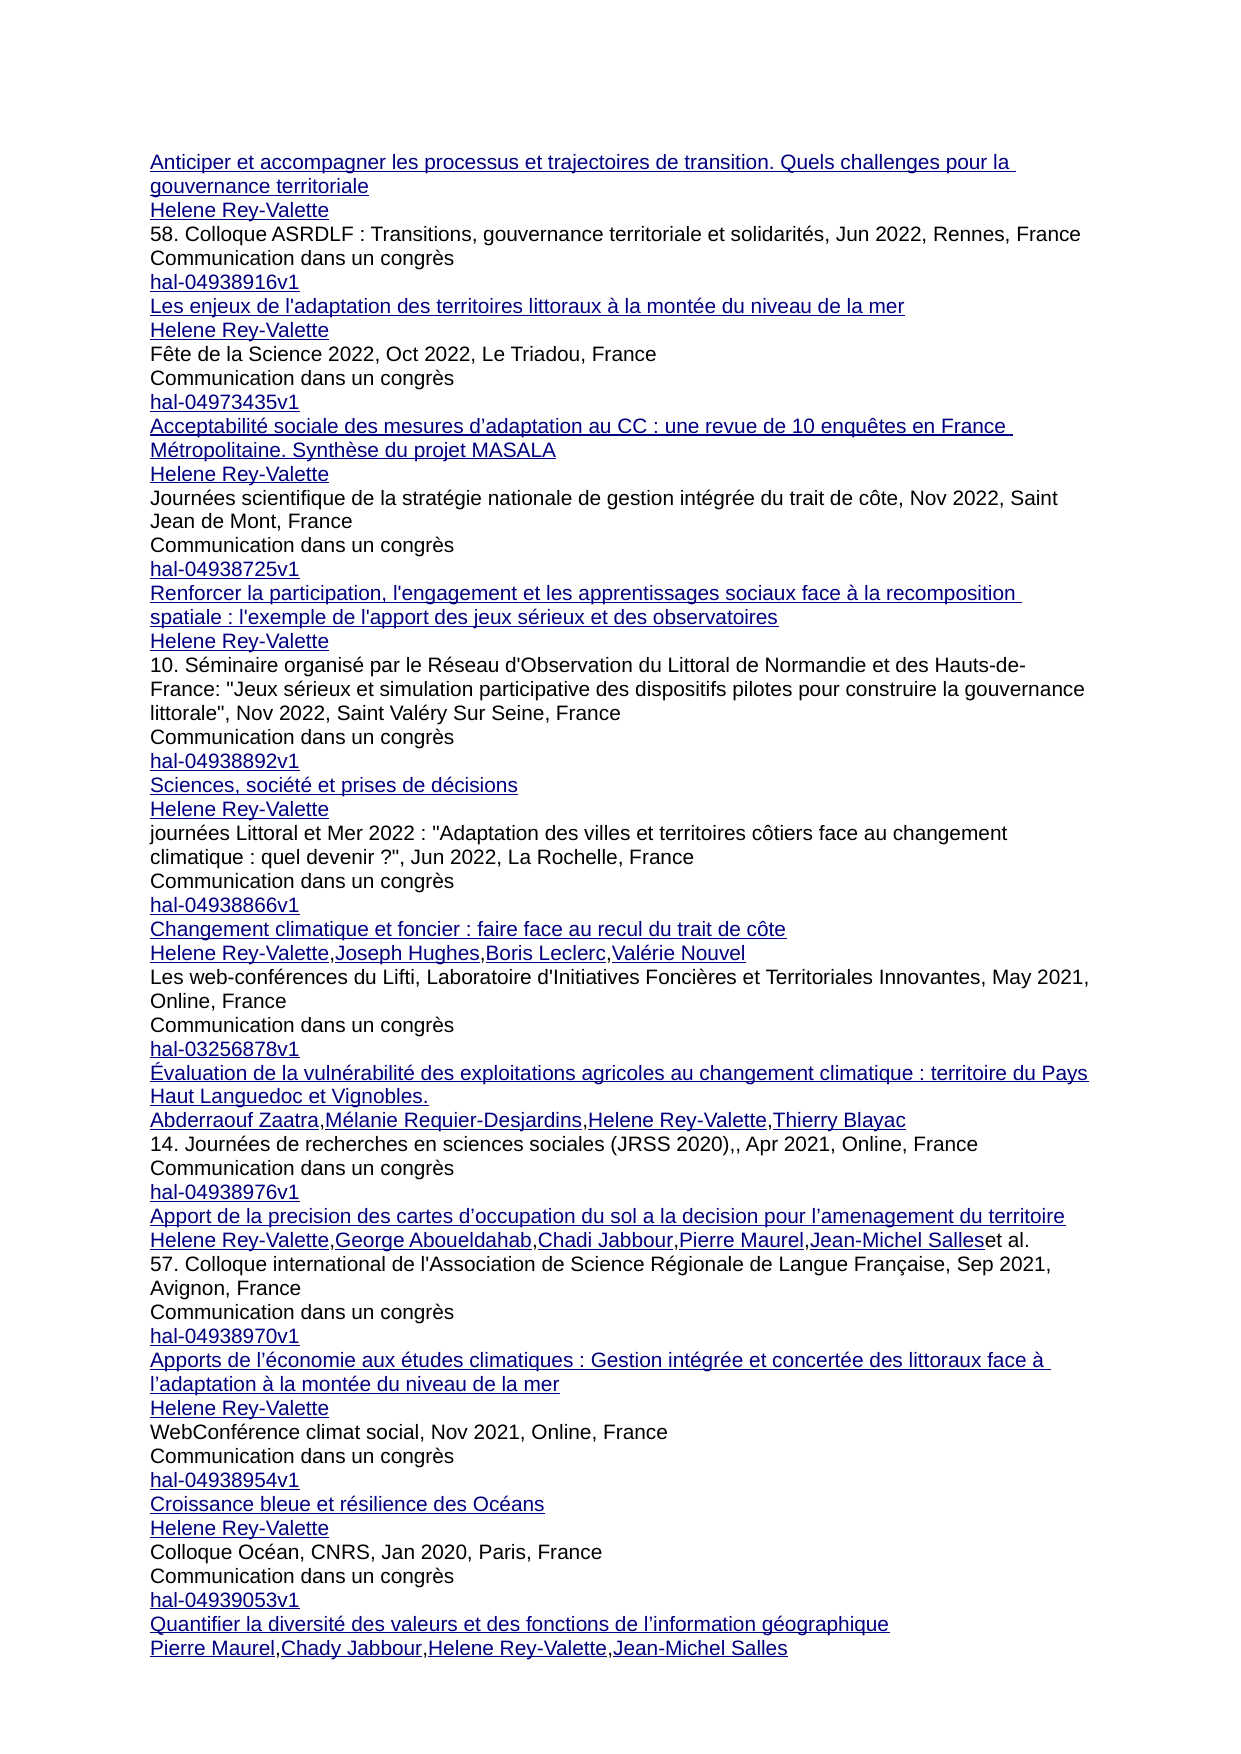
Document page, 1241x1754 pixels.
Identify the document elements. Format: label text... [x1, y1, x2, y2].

table_cell Acceptabilité sociale des mesures d’adaptation au CC : une revue de 10 enquêtes en France Métropolitaine. Synthèse du projet MASALA Helene Rey-Valette Journées scientifique de la stratégie nationale de gestion intégrée du trait de côte, Nov 2022, Saint Jean de Mont, France Communication dans un congrès hal-04938725v1 [150, 414, 1090, 581]
table_cell Changement climatique et foncier : faire face au recul du trait de côte Helene Rey-Valette,Joseph Hughes,Boris Leclerc,Valérie Nouvel Les web-conférences du Lifti, Laboratoire d'Initiatives Foncières et Territoriales Innovantes, May 2021, Online, France Communication dans un congrès hal-03256878v1 [150, 917, 1090, 1060]
table_cell Anticiper et accompagner les processus et trajectoires de transition. Quels challenges pour la gouvernance territoriale Helene Rey-Valette 58. Colloque ASRDLF : Transitions, gouvernance territoriale et solidarités, Jun 2022, Rennes, France Communication dans un congrès hal-04938916v1 [150, 150, 1090, 294]
table_cell Les enjeux de l'adaptation des territoires littoraux à la montée du niveau de la mer Helene Rey-Valette Fête de la Science 2022, Oct 2022, Le Triadou, France Communication dans un congrès hal-04973435v1 [150, 294, 1090, 413]
table_cell Croissance bleue et résilience des Océans Helene Rey-Valette Colloque Océan, CNRS, Jan 2020, Paris, France Communication dans un congrès hal-04939053v1 [150, 1492, 1090, 1611]
table_cell Sciences, société et prises de décisions Helene Rey-Valette journées Littoral et Mer 2022 : "Adaptation des villes et territoires côtiers face au changement climatique : quel devenir ?", Jun 2022, La Rochelle, France Communication dans un congrès hal-04938866v1 [150, 773, 1090, 917]
table_cell Apports de l’économie aux études climatiques : Gestion intégrée et concertée des littoraux face à l’adaptation à la montée du niveau de la mer Helene Rey-Valette WebConférence climat social, Nov 2021, Online, France Communication dans un congrès hal-04938954v1 [150, 1348, 1090, 1492]
table_cell Quantifier la diversité des valeurs et des fonctions de l’information géographique Pierre Maurel,Chady Jabbour,Helene Rey-Valette,Jean-Michel Salles [150, 1611, 1090, 1659]
table_cell Apport de la precision des cartes d’occupation du sol a la decision pour l’amenagement du territoire Helene Rey-Valette,George Aboueldahab,Chadi Jabbour,Pierre Maurel,Jean-Michel Salleset al. 57. Colloque international de l'Association de Science Régionale de Langue Française, Sep 2021, Avignon, France Communication dans un congrès hal-04938970v1 [150, 1204, 1090, 1348]
table_cell Renforcer la participation, l'engagement et les apprentissages sociaux face à la recomposition spatiale : l'exemple de l'apport des jeux sérieux et des observatoires Helene Rey-Valette 10. Séminaire organisé par le Réseau d'Observation du Littoral de Normandie et des Hauts-de-France: "Jeux sérieux et simulation participative des dispositifs pilotes pour construire la gouvernance littorale", Nov 2022, Saint Valéry Sur Seine, France Communication dans un congrès hal-04938892v1 [150, 581, 1090, 773]
table_cell Évaluation de la vulnérabilité des exploitations agricoles au changement climatique : territoire du Pays Haut Languedoc et Vignobles. Abderraouf Zaatra,Mélanie Requier-Desjardins,Helene Rey-Valette,Thierry Blayac 14. Journées de recherches en sciences sociales (JRSS 2020),, Apr 2021, Online, France Communication dans un congrès hal-04938976v1 [150, 1060, 1090, 1204]
